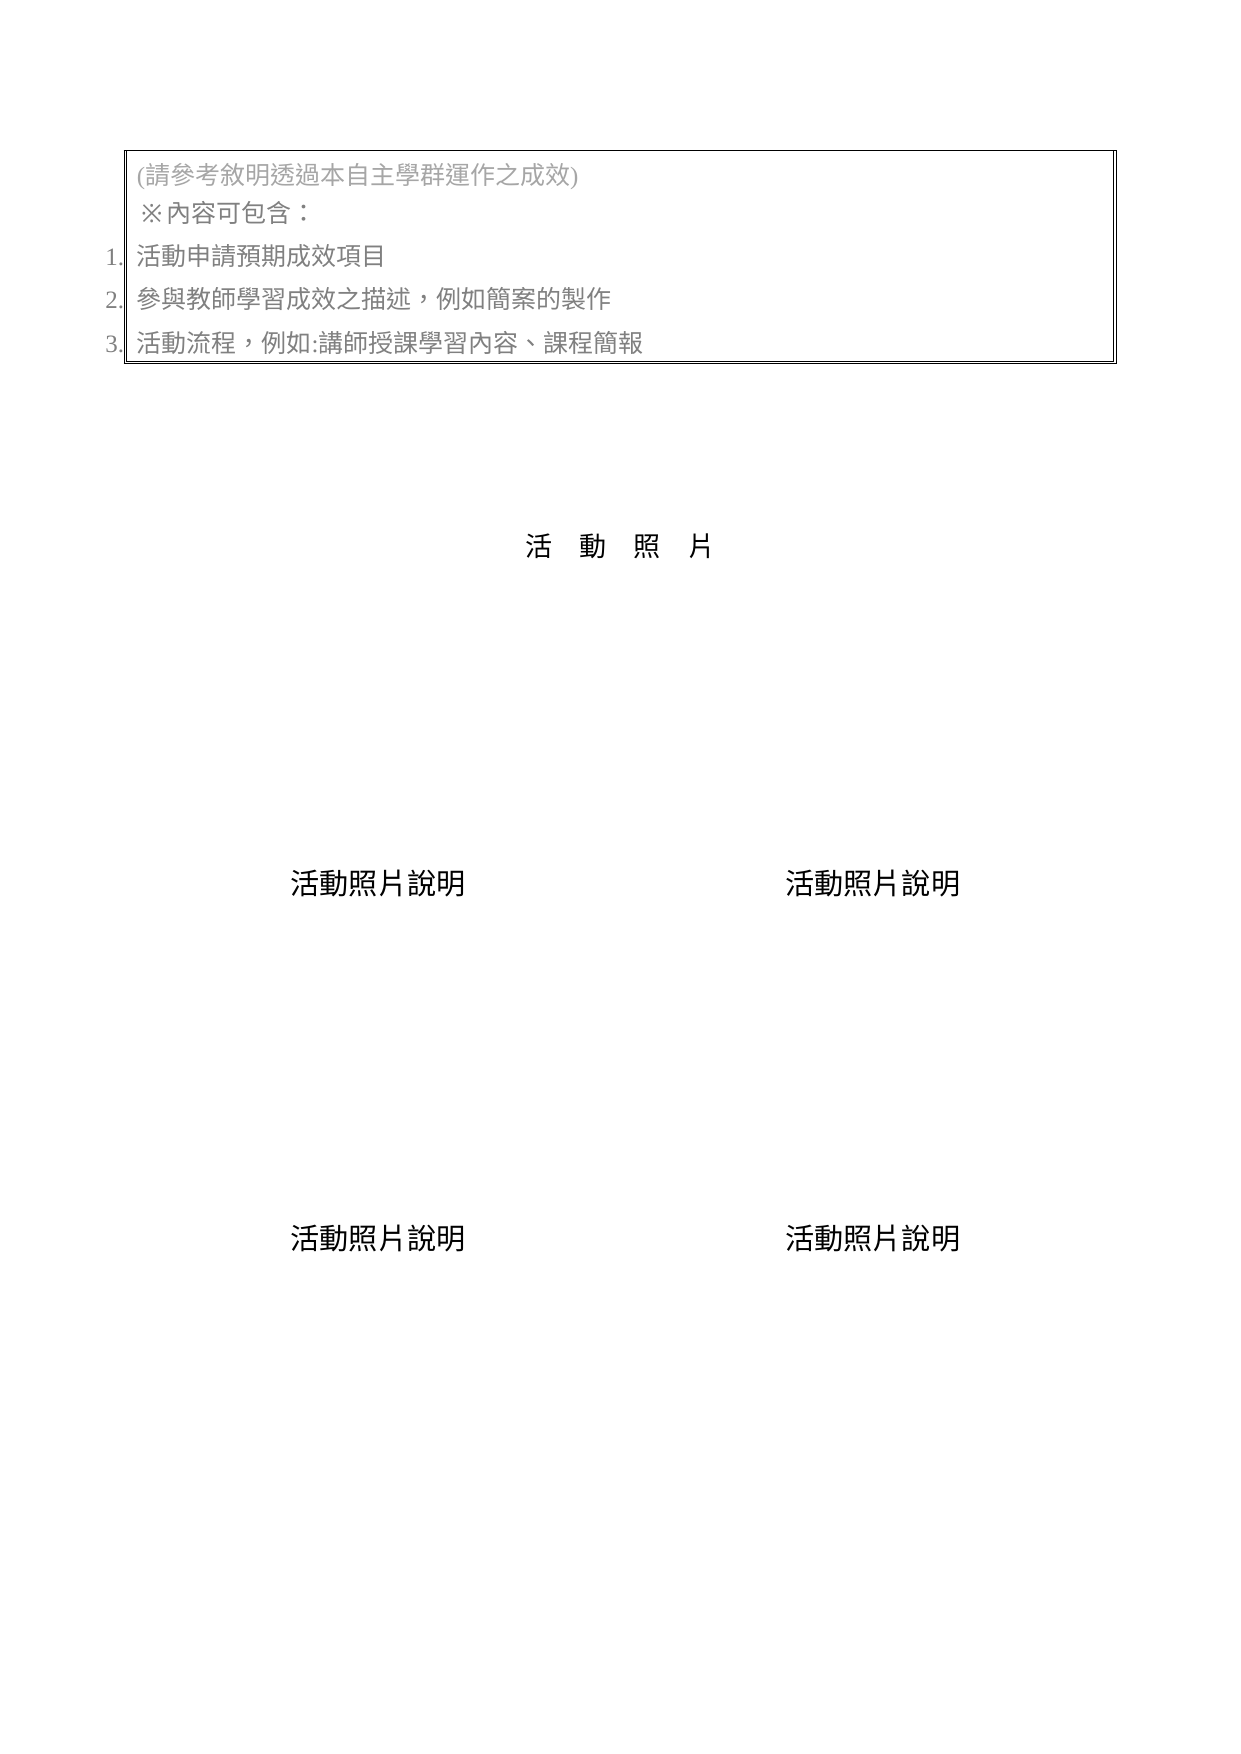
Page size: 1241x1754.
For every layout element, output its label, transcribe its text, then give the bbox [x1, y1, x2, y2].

table_cell (請參考敘明透過本自主學群運作之成效) ※內容可包含： 活動申請預期成效項目 參與教師學習成效之描述，例如簡案的製作 活動流程，例如:講師授課學習內容、課程簡報 [127, 151, 1113, 361]
